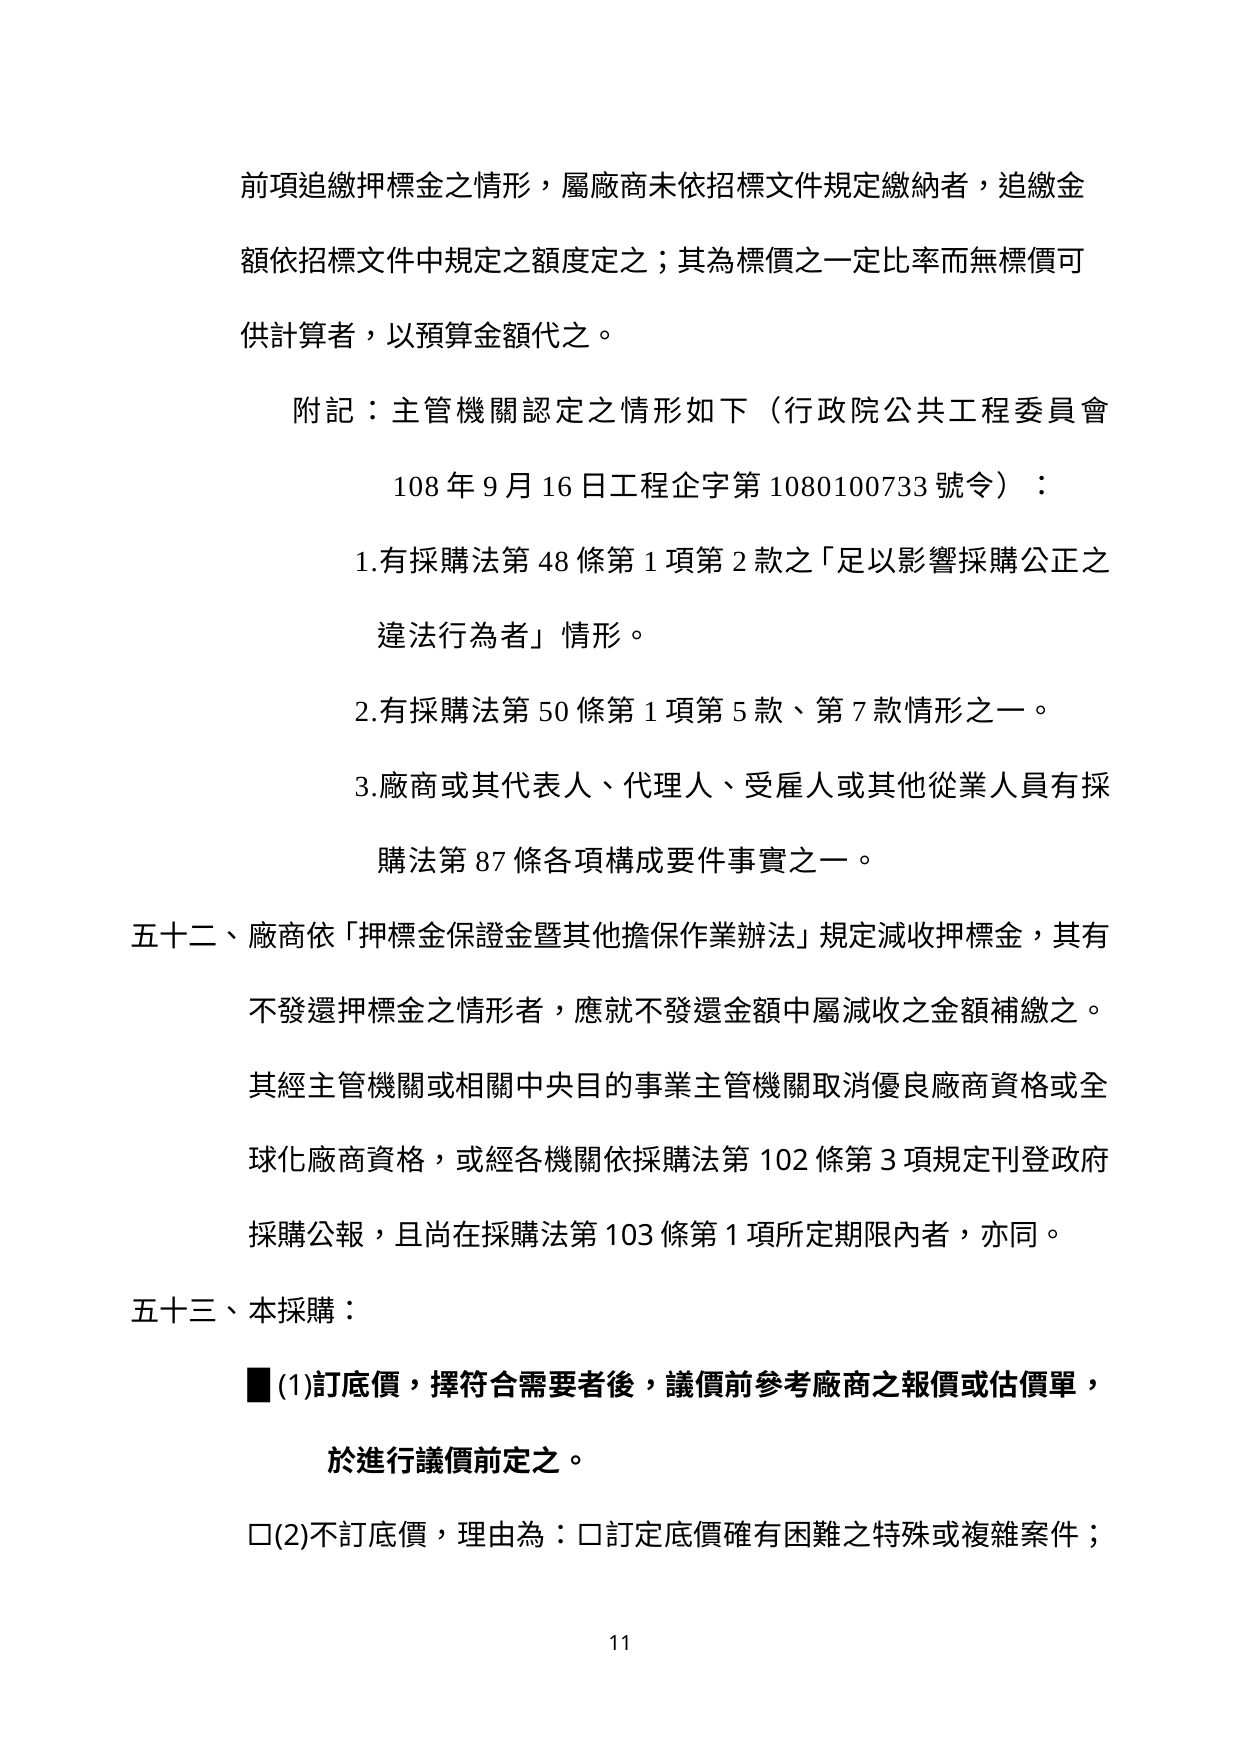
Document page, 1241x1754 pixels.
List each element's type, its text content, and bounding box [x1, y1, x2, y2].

text █(1)訂底價，擇符合需要者後，議價前參考廠商之報價或估價單，於進行議價前定之。 [247, 1346, 1110, 1496]
text (2)不訂底價，理由為：訂定底價確有困難之特殊或複雜案件； [247, 1496, 1110, 1571]
list 廠商依「押標金保證金暨其他擔保作業辦法」規定減收押標金，其有不發還押標金之情形者，應就不發還金額中屬減收之金額補繳之。其經主管機關或相關中央目的事業主管機關取消優良廠商資格或全球化廠商資格，或經各機關依採購法第102條第3項規定刊登政府採購公報，且尚在採購法第103條第1項所定期限內者，亦同。 [130, 896, 1110, 1271]
list 本採購： [130, 1271, 1110, 1346]
text 附記：主管機關認定之情形如下（行政院公共工程委員會108年9月16日工程企字第1080100733號令）： [292, 371, 1110, 521]
text 2.有採購法第50條第1項第5款、第7款情形之一。 [354, 671, 1110, 746]
text 3.廠商或其代表人、代理人、受雇人或其他從業人員有採購法第87條各項構成要件事實之一。 [354, 746, 1110, 896]
text 1.有採購法第48條第1項第2款之「足以影響採購公正之違法行為者」情形。 [354, 521, 1110, 671]
text 前項追繳押標金之情形，屬廠商未依招標文件規定繳納者，追繳金額依招標文件中規定之額度定之；其為標價之一定比率而無標價可供計算者，以預算金額代之。 [240, 146, 1098, 371]
